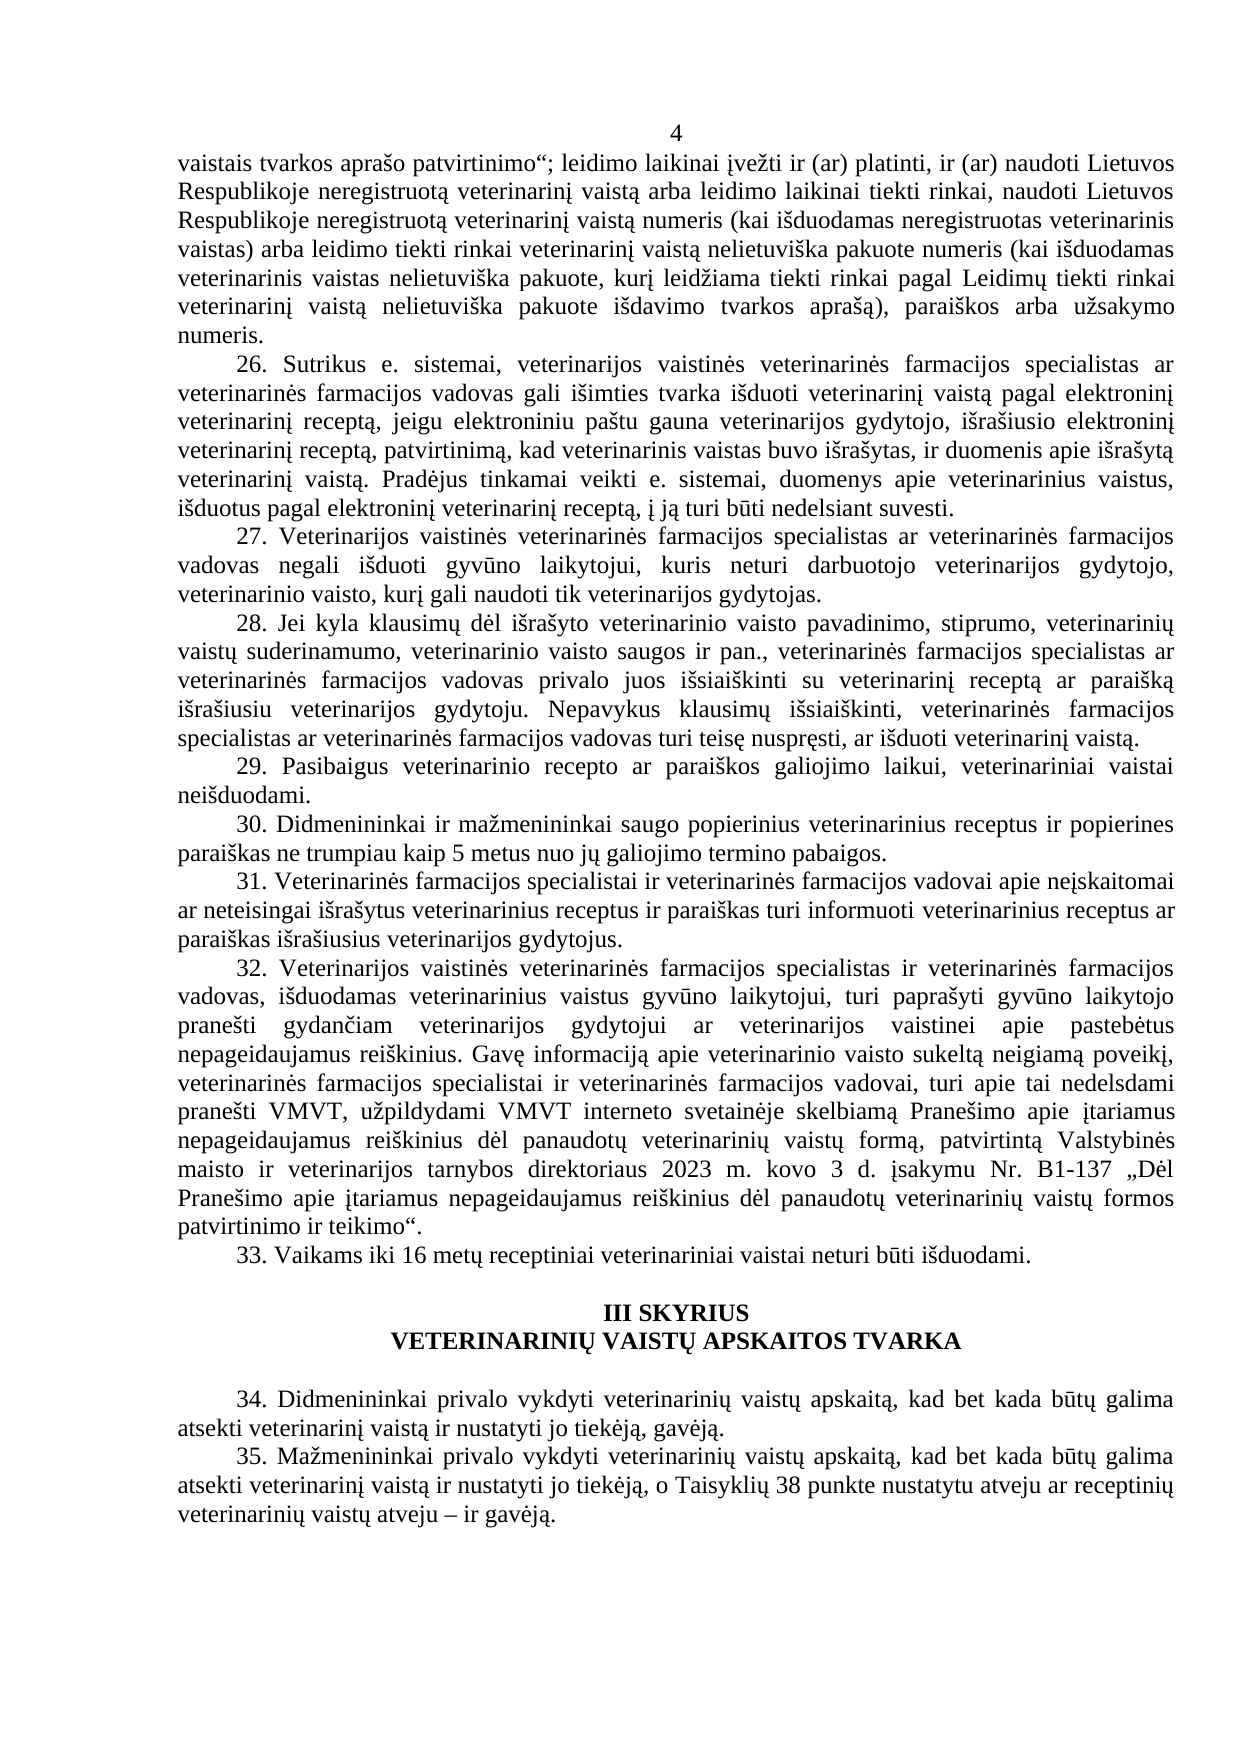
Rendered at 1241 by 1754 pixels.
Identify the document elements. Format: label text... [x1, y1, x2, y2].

text vaistais tvarkos aprašo patvirtinimo“; leidimo laikinai įvežti ir (ar) platinti, ir (ar) naudoti Lietuvos Respublikoje neregistruotą veterinarinį vaistą arba leidimo laikinai tiekti rinkai, naudoti Lietuvos Respublikoje neregistruotą veterinarinį vaistą numeris (kai išduodamas neregistruotas veterinarinis vaistas) arba leidimo tiekti rinkai veterinarinį vaistą nelietuviška pakuote numeris (kai išduodamas veterinarinis vaistas nelietuviška pakuote, kurį leidžiama tiekti rinkai pagal Leidimų tiekti rinkai veterinarinį vaistą nelietuviška pakuote išdavimo tvarkos aprašą), paraiškos arba užsakymo numeris. [177, 148, 1175, 349]
text III SKYRIUS [177, 1298, 1175, 1326]
text 31. Veterinarinės farmacijos specialistai ir veterinarinės farmacijos vadovai apie neįskaitomai ar neteisingai išrašytus veterinarinius receptus ir paraiškas turi informuoti veterinarinius receptus ar paraiškas išrašiusius veterinarijos gydytojus. [177, 866, 1175, 953]
text 32. Veterinarijos vaistinės veterinarinės farmacijos specialistas ir veterinarinės farmacijos vadovas, išduodamas veterinarinius vaistus gyvūno laikytojui, turi paprašyti gyvūno laikytojo pranešti gydančiam veterinarijos gydytojui ar veterinarijos vaistinei apie pastebėtus nepageidaujamus reiškinius. Gavę informaciją apie veterinarinio vaisto sukeltą neigiamą poveikį, veterinarinės farmacijos specialistai ir veterinarinės farmacijos vadovai, turi apie tai nedelsdami pranešti VMVT, užpildydami VMVT interneto svetainėje skelbiamą Pranešimo apie įtariamus nepageidaujamus reiškinius dėl panaudotų veterinarinių vaistų formą, patvirtintą Valstybinės maisto ir veterinarijos tarnybos direktoriaus 2023 m. kovo 3 d. įsakymu Nr. B1-137 „Dėl Pranešimo apie įtariamus nepageidaujamus reiškinius dėl panaudotų veterinarinių vaistų formos patvirtinimo ir teikimo“. [177, 953, 1175, 1240]
text 26. Sutrikus e. sistemai, veterinarijos vaistinės veterinarinės farmacijos specialistas ar veterinarinės farmacijos vadovas gali išimties tvarka išduoti veterinarinį vaistą pagal elektroninį veterinarinį receptą, jeigu elektroniniu paštu gauna veterinarijos gydytojo, išrašiusio elektroninį veterinarinį receptą, patvirtinimą, kad veterinarinis vaistas buvo išrašytas, ir duomenis apie išrašytą veterinarinį vaistą. Pradėjus tinkamai veikti e. sistemai, duomenys apie veterinarinius vaistus, išduotus pagal elektroninį veterinarinį receptą, į ją turi būti nedelsiant suvesti. [177, 349, 1175, 521]
text 30. Didmenininkai ir mažmenininkai saugo popierinius veterinarinius receptus ir popierines paraiškas ne trumpiau kaip 5 metus nuo jų galiojimo termino pabaigos. [177, 809, 1175, 866]
text 29. Pasibaigus veterinarinio recepto ar paraiškos galiojimo laikui, veterinariniai vaistai neišduodami. [177, 751, 1175, 809]
text 35. Mažmenininkai privalo vykdyti veterinarinių vaistų apskaitą, kad bet kada būtų galima atsekti veterinarinį vaistą ir nustatyti jo tiekėją, o Taisyklių 38 punkte nustatytu atveju ar receptinių veterinarinių vaistų atveju – ir gavėją. [177, 1441, 1175, 1528]
text 33. Vaikams iki 16 metų receptiniai veterinariniai vaistai neturi būti išduodami. [177, 1240, 1175, 1269]
text VETERINARINIŲ VAISTŲ APSKAITOS TVARKA [177, 1326, 1175, 1355]
text 28. Jei kyla klausimų dėl išrašyto veterinarinio vaisto pavadinimo, stiprumo, veterinarinių vaistų suderinamumo, veterinarinio vaisto saugos ir pan., veterinarinės farmacijos specialistas ar veterinarinės farmacijos vadovas privalo juos išsiaiškinti su veterinarinį receptą ar paraišką išrašiusiu veterinarijos gydytoju. Nepavykus klausimų išsiaiškinti, veterinarinės farmacijos specialistas ar veterinarinės farmacijos vadovas turi teisę nuspręsti, ar išduoti veterinarinį vaistą. [177, 608, 1175, 751]
text 27. Veterinarijos vaistinės veterinarinės farmacijos specialistas ar veterinarinės farmacijos vadovas negali išduoti gyvūno laikytojui, kuris neturi darbuotojo veterinarijos gydytojo, veterinarinio vaisto, kurį gali naudoti tik veterinarijos gydytojas. [177, 521, 1175, 608]
text 34. Didmenininkai privalo vykdyti veterinarinių vaistų apskaitą, kad bet kada būtų galima atsekti veterinarinį vaistą ir nustatyti jo tiekėją, gavėją. [177, 1384, 1175, 1441]
